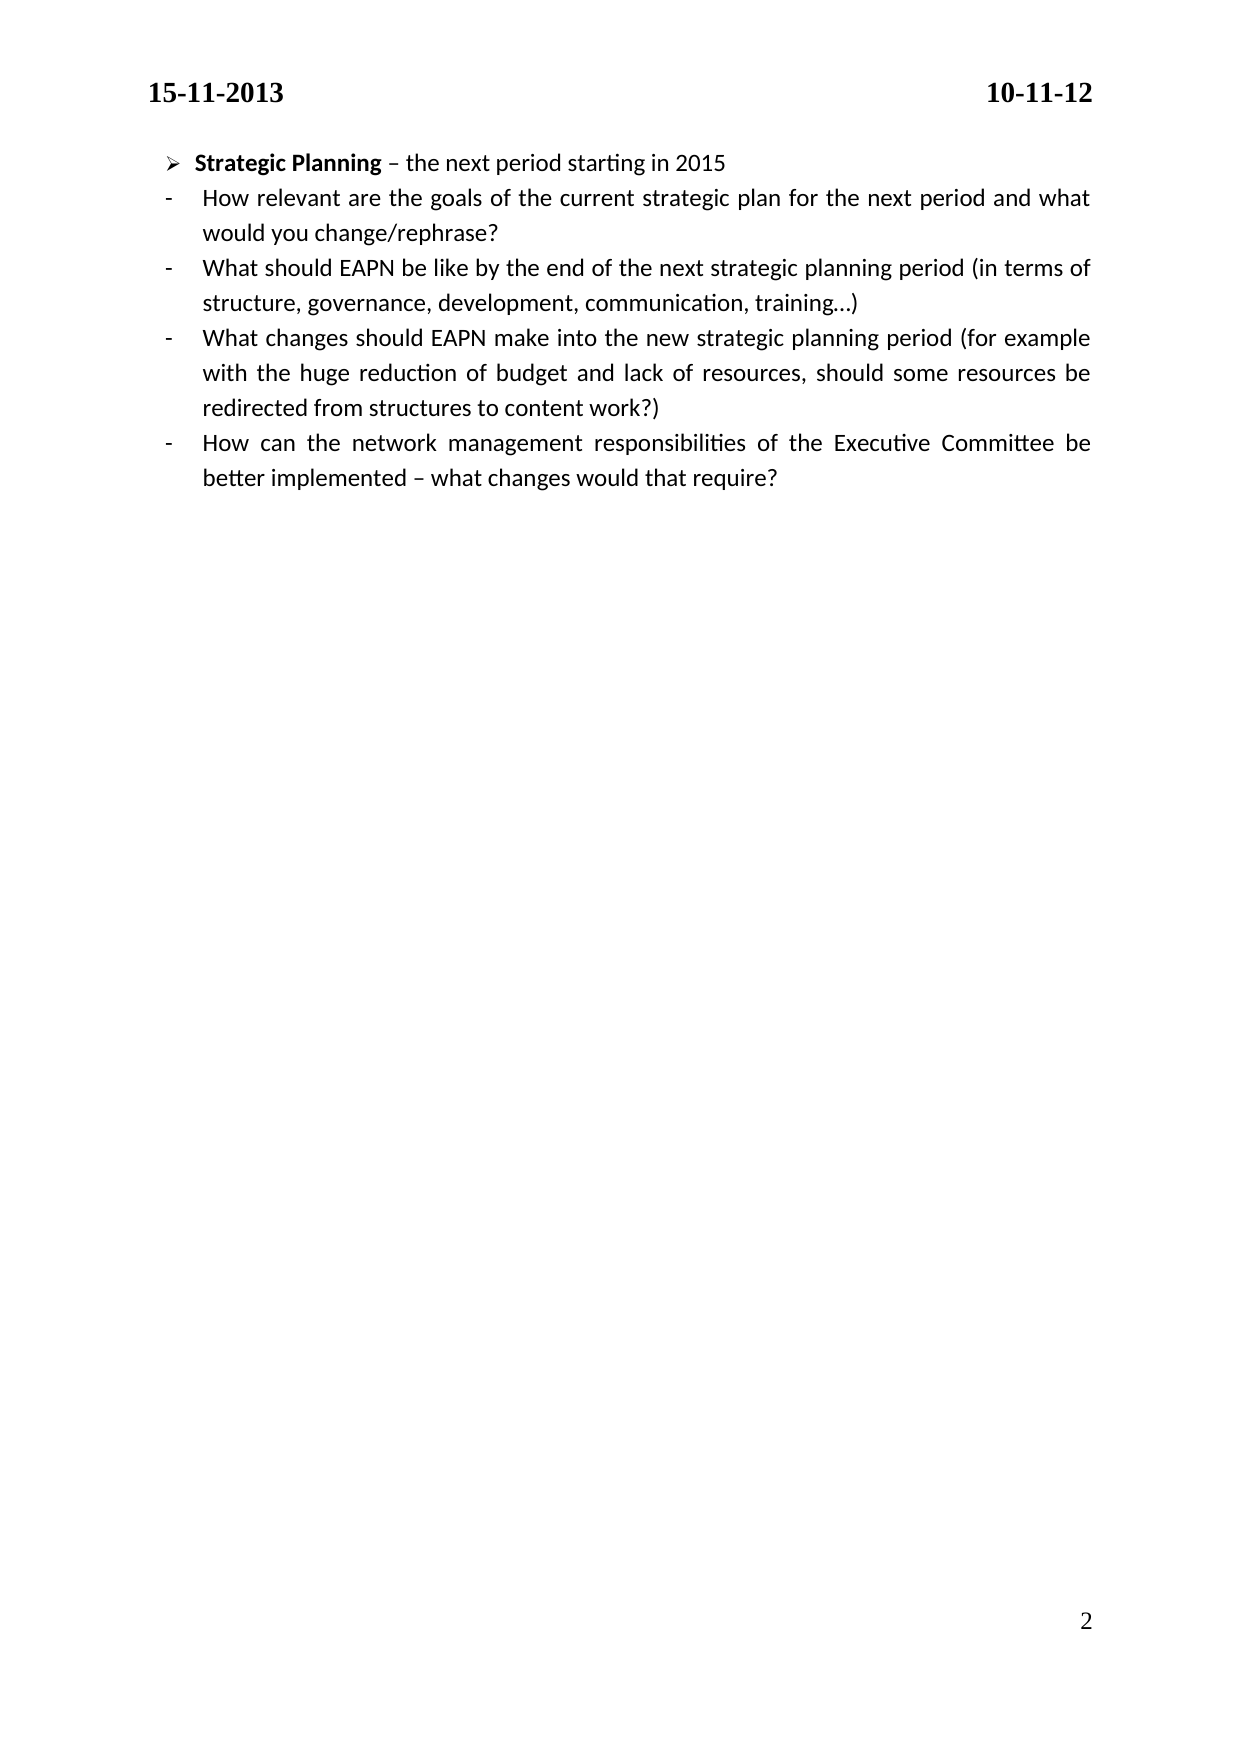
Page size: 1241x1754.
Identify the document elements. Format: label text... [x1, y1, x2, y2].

list What should EAPN be like by the end of the next strategic planning period (in terms of structure, governance, development, communication, training…) [165, 253, 1093, 318]
list How can the network management responsibilities of the Executive Committee be better implemented – what changes would that require? [165, 428, 1093, 493]
list How relevant are the goals of the current strategic plan for the next period and what would you change/rephrase? [165, 183, 1093, 248]
list Strategic Planning – the next period starting in 2015 [165, 148, 1093, 178]
list What changes should EAPN make into the new strategic planning period (for example with the huge reduction of budget and lack of resources, should some resources be redirected from structures to content work?) [165, 323, 1093, 423]
